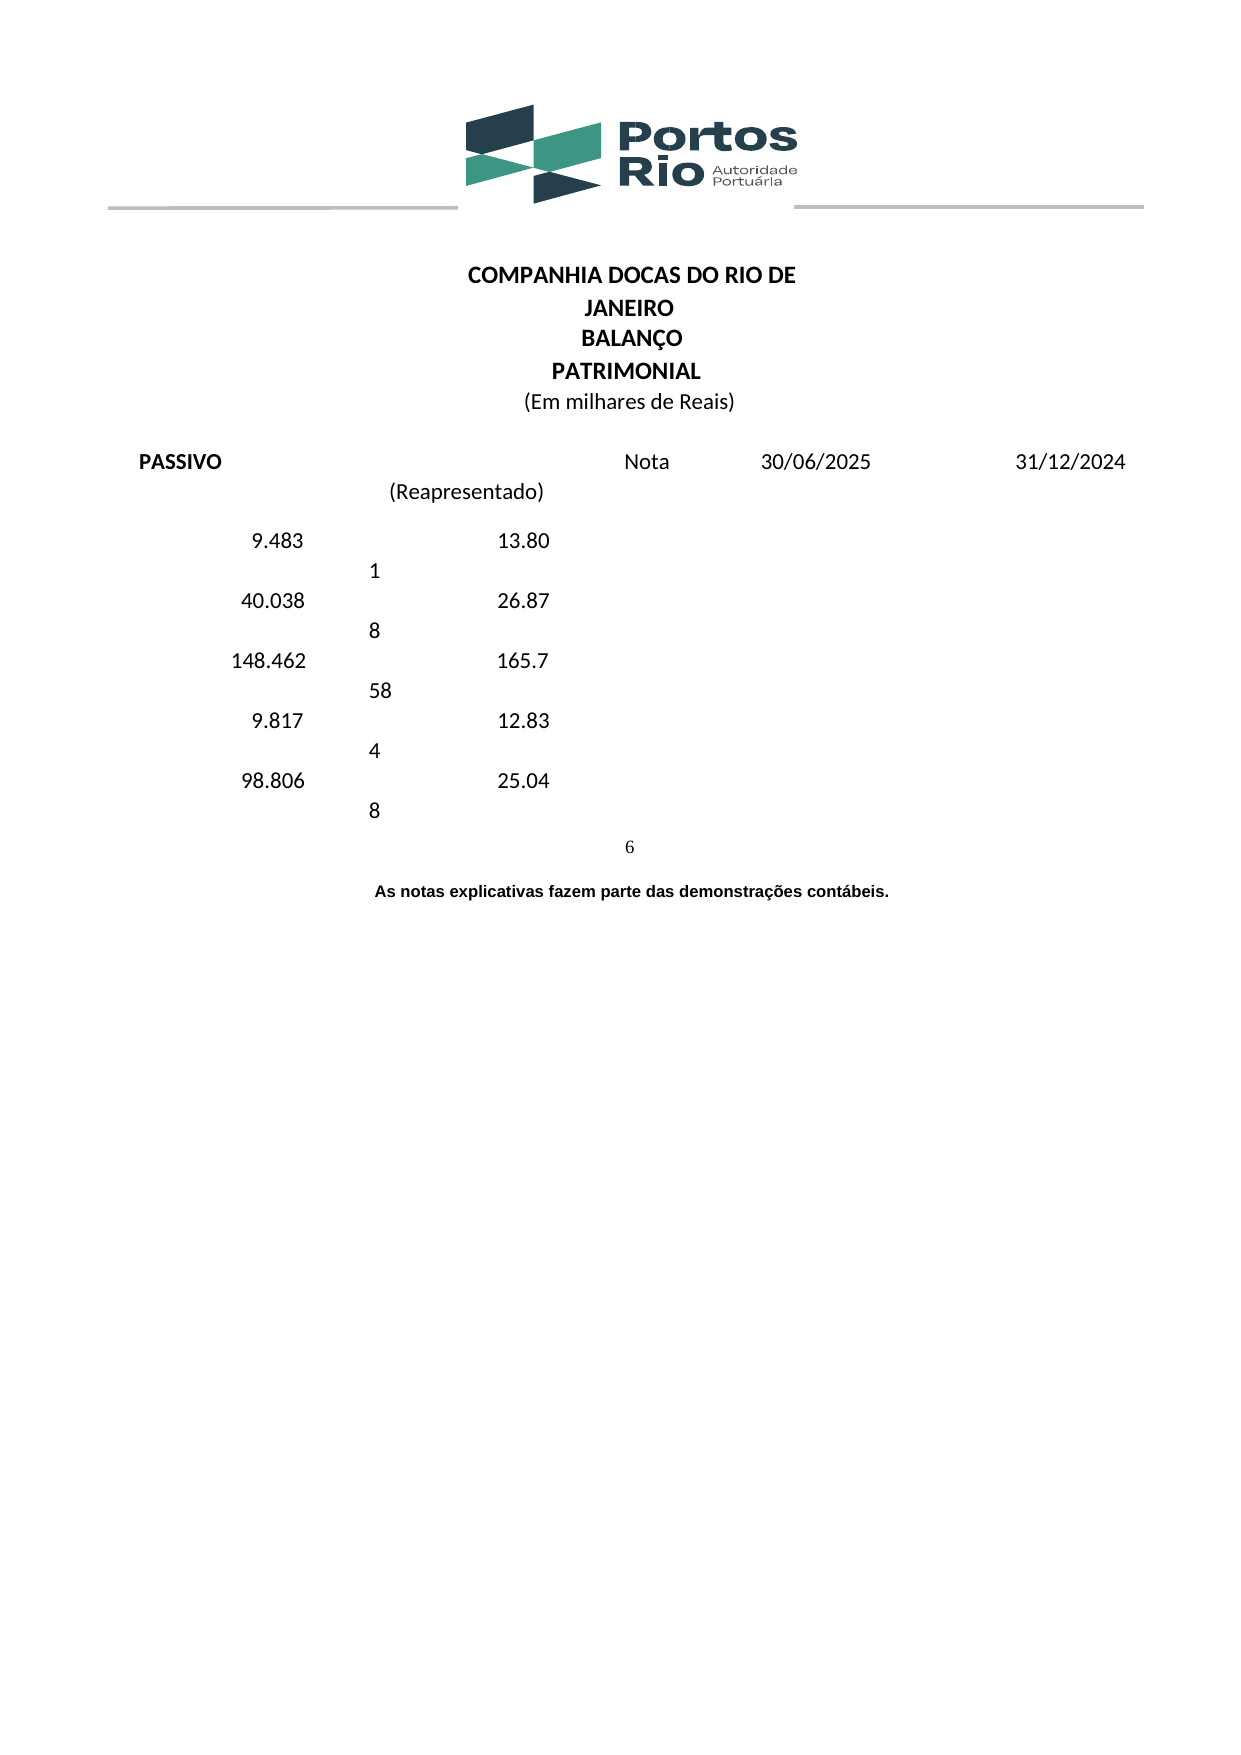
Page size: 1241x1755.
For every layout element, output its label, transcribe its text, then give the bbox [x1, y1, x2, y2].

table_cell 98.806 [112, 766, 368, 826]
table_cell 26.878 [369, 586, 550, 646]
table_header (Em milhares de Reais) [139, 388, 950, 447]
table_cell 31/12/2024 [950, 447, 1126, 477]
table_header [112, 477, 368, 526]
table_cell 9.817 [112, 706, 368, 766]
table_cell 25.048 [369, 766, 550, 826]
table_cell 9.483 [112, 526, 368, 586]
table_cell 12.834 [369, 706, 550, 766]
table_header (Reapresentado) [369, 477, 550, 526]
table_cell 148.462 [112, 646, 368, 706]
subtitle BALANÇO PATRIMONIAL [504, 322, 760, 385]
table_cell PASSIVO Nota 30/06/2025 [139, 447, 950, 477]
table_header [950, 388, 1126, 447]
table_cell 13.801 [369, 526, 550, 586]
table_cell 165.758 [369, 646, 550, 706]
table_cell 40.038 [112, 586, 368, 646]
